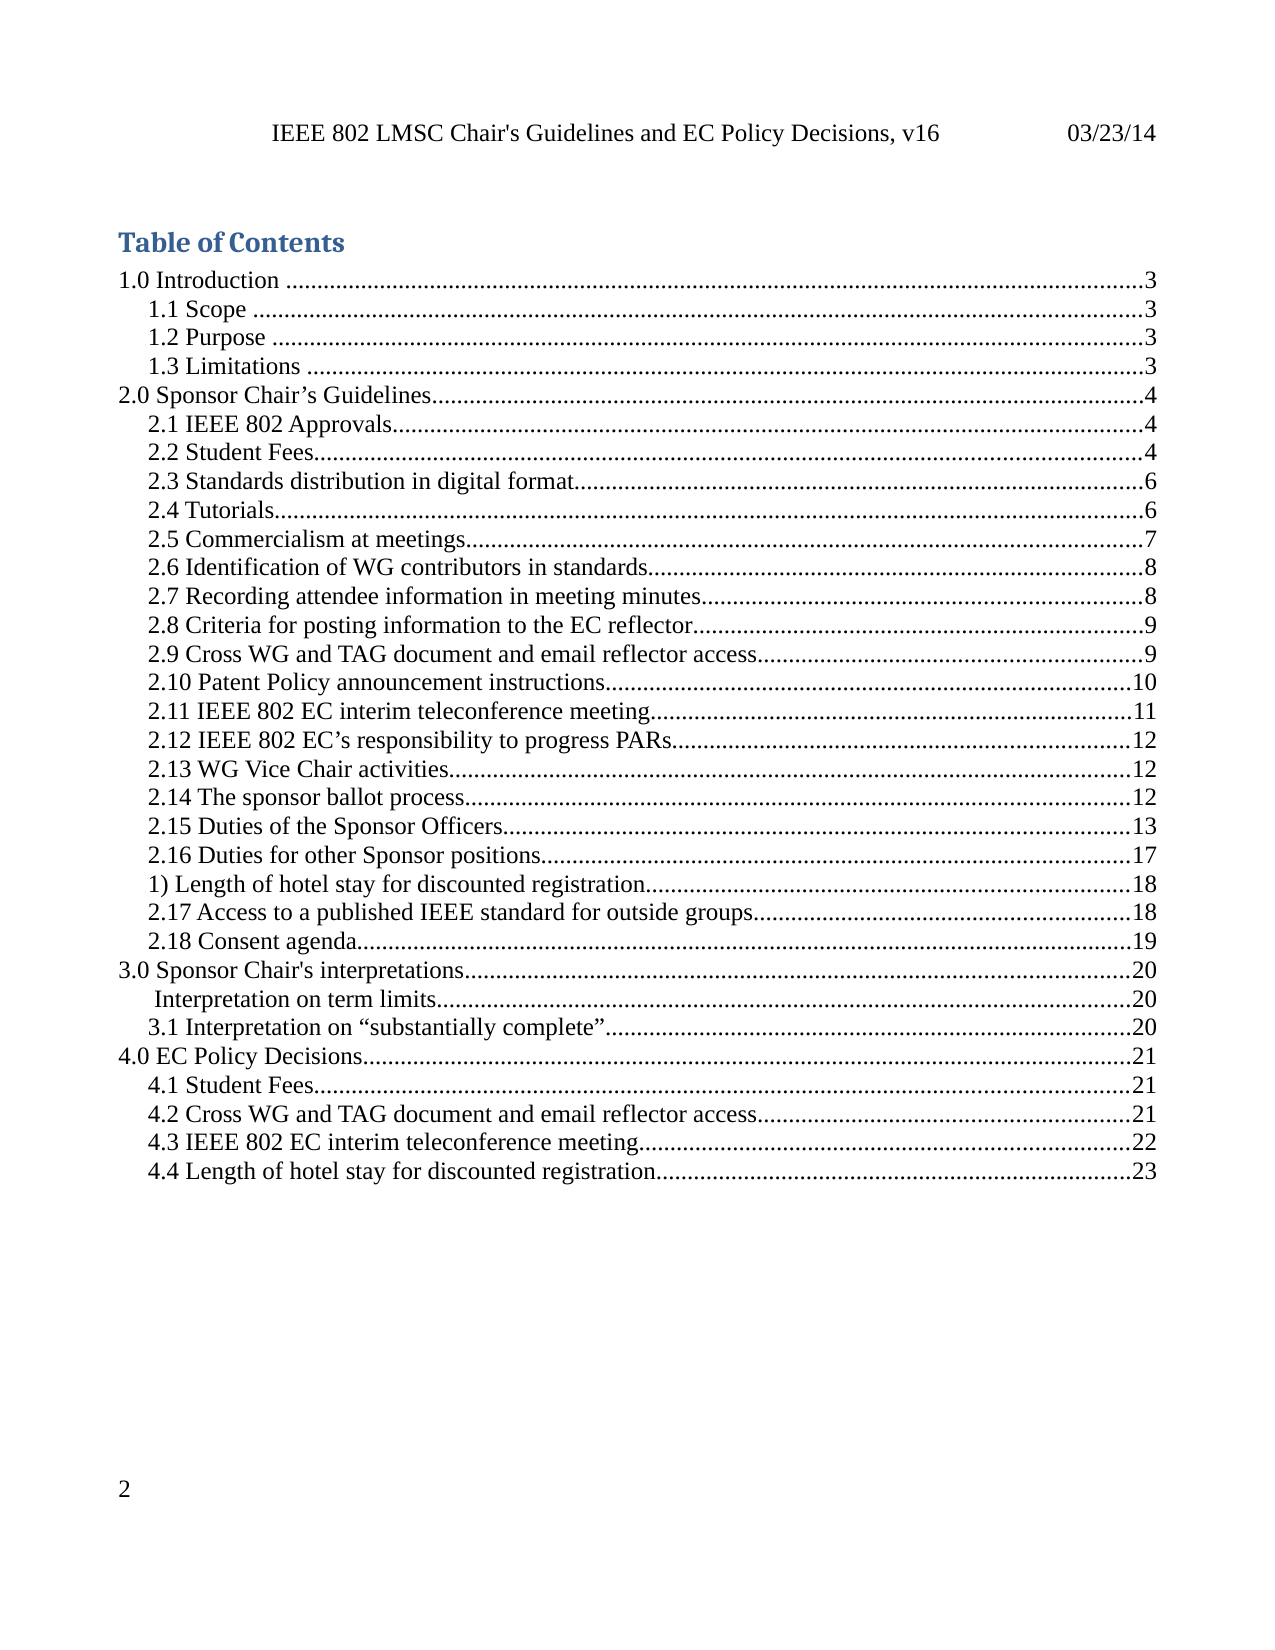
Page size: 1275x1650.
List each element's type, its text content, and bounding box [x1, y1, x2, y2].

text 4.2 Cross WG and TAG document and email reflector access 21 [148, 1099, 1157, 1127]
text Interpretation on term limits 20 [148, 984, 1157, 1012]
text 3.1 Interpretation on “substantially complete” 20 [148, 1012, 1157, 1041]
text 2.8 Criteria for posting information to the EC reflector 9 [148, 610, 1157, 639]
text 2.9 Cross WG and TAG document and email reflector access 9 [148, 639, 1157, 667]
text 1.1 Scope 3 [148, 294, 1157, 322]
text 2.4 Tutorials 6 [148, 495, 1157, 524]
text 2.2 Student Fees 4 [148, 437, 1157, 466]
text 2.18 Consent agenda 19 [148, 926, 1157, 955]
text 4.0 EC Policy Decisions 21 [118, 1041, 1157, 1070]
text 2.3 Standards distribution in digital format 6 [148, 466, 1157, 495]
text 2.12 IEEE 802 EC’s responsibility to progress PARs 12 [148, 725, 1157, 754]
subtitle Table of Contents [118, 226, 1157, 260]
text 3.0 Sponsor Chair's interpretations 20 [118, 955, 1157, 984]
text 2.7 Recording attendee information in meeting minutes 8 [148, 581, 1157, 610]
text 2.1 IEEE 802 Approvals 4 [148, 409, 1157, 437]
text 2.15 Duties of the Sponsor Officers 13 [148, 811, 1157, 840]
text 2.10 Patent Policy announcement instructions 10 [148, 667, 1157, 696]
text 2.16 Duties for other Sponsor positions 17 [148, 840, 1157, 869]
text 2.0 Sponsor Chair’s Guidelines 4 [118, 380, 1157, 409]
text 2.11 IEEE 802 EC interim teleconference meeting 11 [148, 696, 1157, 725]
text 1) Length of hotel stay for discounted registration 18 [148, 869, 1157, 897]
text 1.0 Introduction 3 [118, 265, 1157, 294]
text 2.13 WG Vice Chair activities 12 [148, 754, 1157, 782]
text 1.3 Limitations 3 [148, 351, 1157, 380]
text 2.6 Identification of WG contributors in standards 8 [148, 552, 1157, 581]
text 2.17 Access to a published IEEE standard for outside groups 18 [148, 897, 1157, 926]
text 1.2 Purpose 3 [148, 322, 1157, 351]
text 4.4 Length of hotel stay for discounted registration 23 [148, 1156, 1157, 1185]
text 4.3 IEEE 802 EC interim teleconference meeting 22 [148, 1127, 1157, 1156]
text 2.5 Commercialism at meetings 7 [148, 524, 1157, 552]
text 2.14 The sponsor ballot process 12 [148, 782, 1157, 811]
text 4.1 Student Fees 21 [148, 1070, 1157, 1099]
